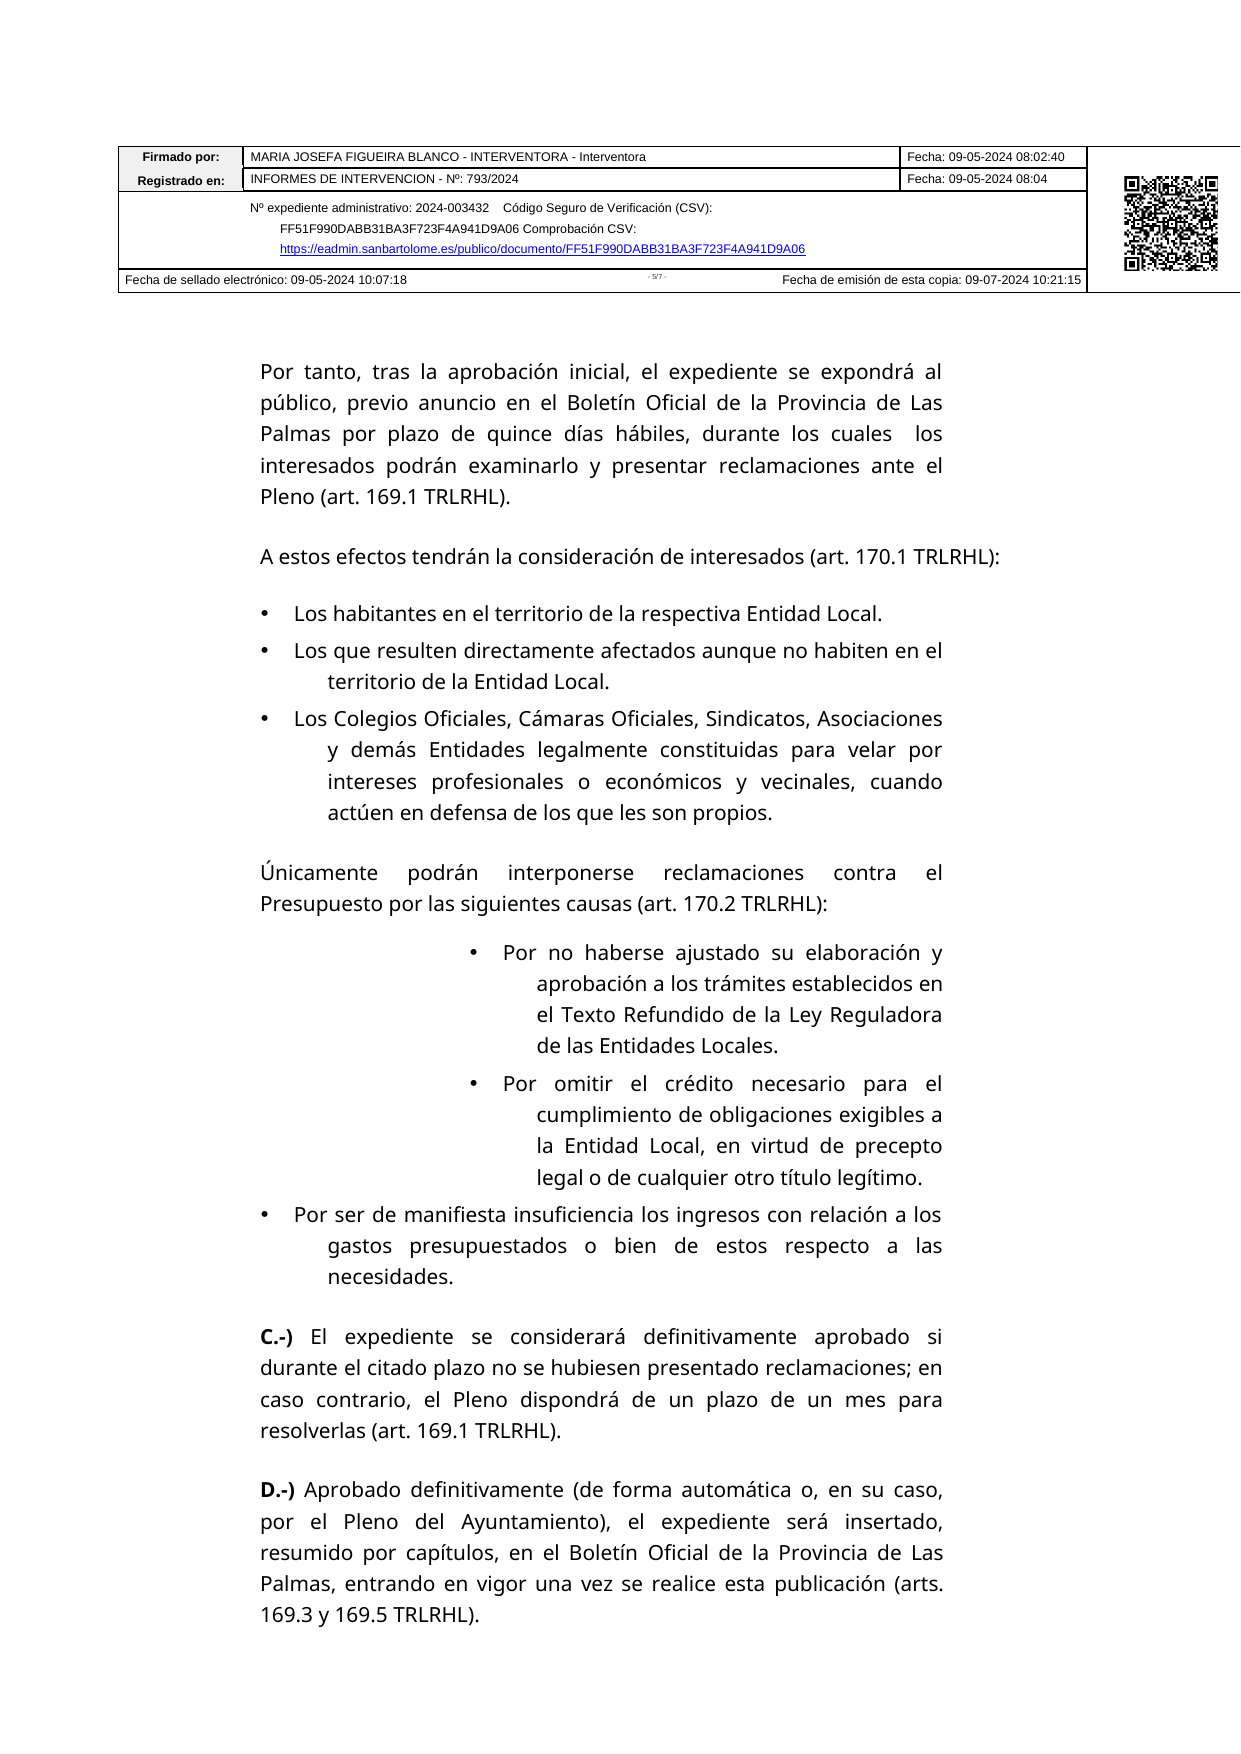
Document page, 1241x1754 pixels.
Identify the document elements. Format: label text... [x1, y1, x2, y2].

list Los habitantes en el territorio de la respectiva Entidad Local. [261, 599, 988, 628]
list Los que resulten directamente afectados aunque no habiten en el territorio de la Entidad Local. [261, 636, 943, 696]
table_header Firmado por: [119, 147, 242, 165]
table_cell Registrado en: [119, 171, 242, 188]
table_cell Fecha: 09-05-2024 08:04 [901, 169, 1086, 190]
text Únicamente podrán interponerse reclamaciones contra el Presupuesto por las siguientes causas (art. 170.2 TRLRHL): [260, 858, 943, 918]
text D.-) Aprobado definitivamente (de forma automática o, en su caso, por el Pleno del Ayuntamiento), el expediente será insertado, resumido por capítulos, en el Boletín Oficial de la Provincia de Las Palmas, entrando en vigor una vez se realice esta publicación (arts. 169.3 y 169.5 TRLRHL). [260, 1476, 944, 1629]
table_header [1088, 147, 1240, 292]
text A estos efectos tendrán la consideración de interesados (art. 170.1 TRLRHL): [260, 542, 1122, 571]
table_header Fecha: 09-05-2024 08:02:40 [901, 147, 1086, 167]
table_header MARIA JOSEFA FIGUEIRA BLANCO - INTERVENTORA - Interventora [244, 147, 899, 167]
list Los Colegios Oficiales, Cámaras Oficiales, Sindicatos, Asociaciones y demás Entidades legalmente constituidas para velar por intereses profesionales o económicos y vecinales, cuando actúen en defensa de los que les son propios. [261, 704, 943, 826]
table_cell INFORMES DE INTERVENCION - Nº: 793/2024 [244, 169, 899, 190]
table_cell Fecha de sellado electrónico: 09-05-2024 10:07:18 - 5/7 - Fecha de emisión de esta copia: 09-07-2024 10:21:15 [119, 270, 1086, 292]
list Por omitir el crédito necesario para el cumplimiento de obligaciones exigibles a la Entidad Local, en virtud de precepto legal o de cualquier otro título legítimo. [469, 1069, 943, 1191]
table_cell Nº expediente administrativo: 2024-003432 Código Seguro de Verificación (CSV): FF51F990DABB31BA3F723F4A941D9A06 Comprobación CSV: https://eadmin.sanbartolome.es/publico/documento/FF51F990DABB31BA3F723F4A941D9A06 [119, 192, 1086, 268]
text C.-) El expediente se considerará definitivamente aprobado si durante el citado plazo no se hubiesen presentado reclamaciones; en caso contrario, el Pleno dispondrá de un plazo de un mes para resolverlas (art. 169.1 TRLRHL). [260, 1322, 943, 1444]
list Por ser de manifiesta insuficiencia los ingresos con relación a los gastos presupuestados o bien de estos respecto a las necesidades. [261, 1200, 943, 1291]
list Por no haberse ajustado su elaboración y aprobación a los trámites establecidos en el Texto Refundido de la Ley Reguladora de las Entidades Locales. [469, 938, 943, 1060]
text Por tanto, tras la aprobación inicial, el expediente se expondrá al público, previo anuncio en el Boletín Oficial de la Provincia de Las Palmas por plazo de quince días hábiles, durante los cuales los interesados podrán examinarlo y presentar reclamaciones ante el Pleno (art. 169.1 TRLRHL). [260, 357, 943, 511]
